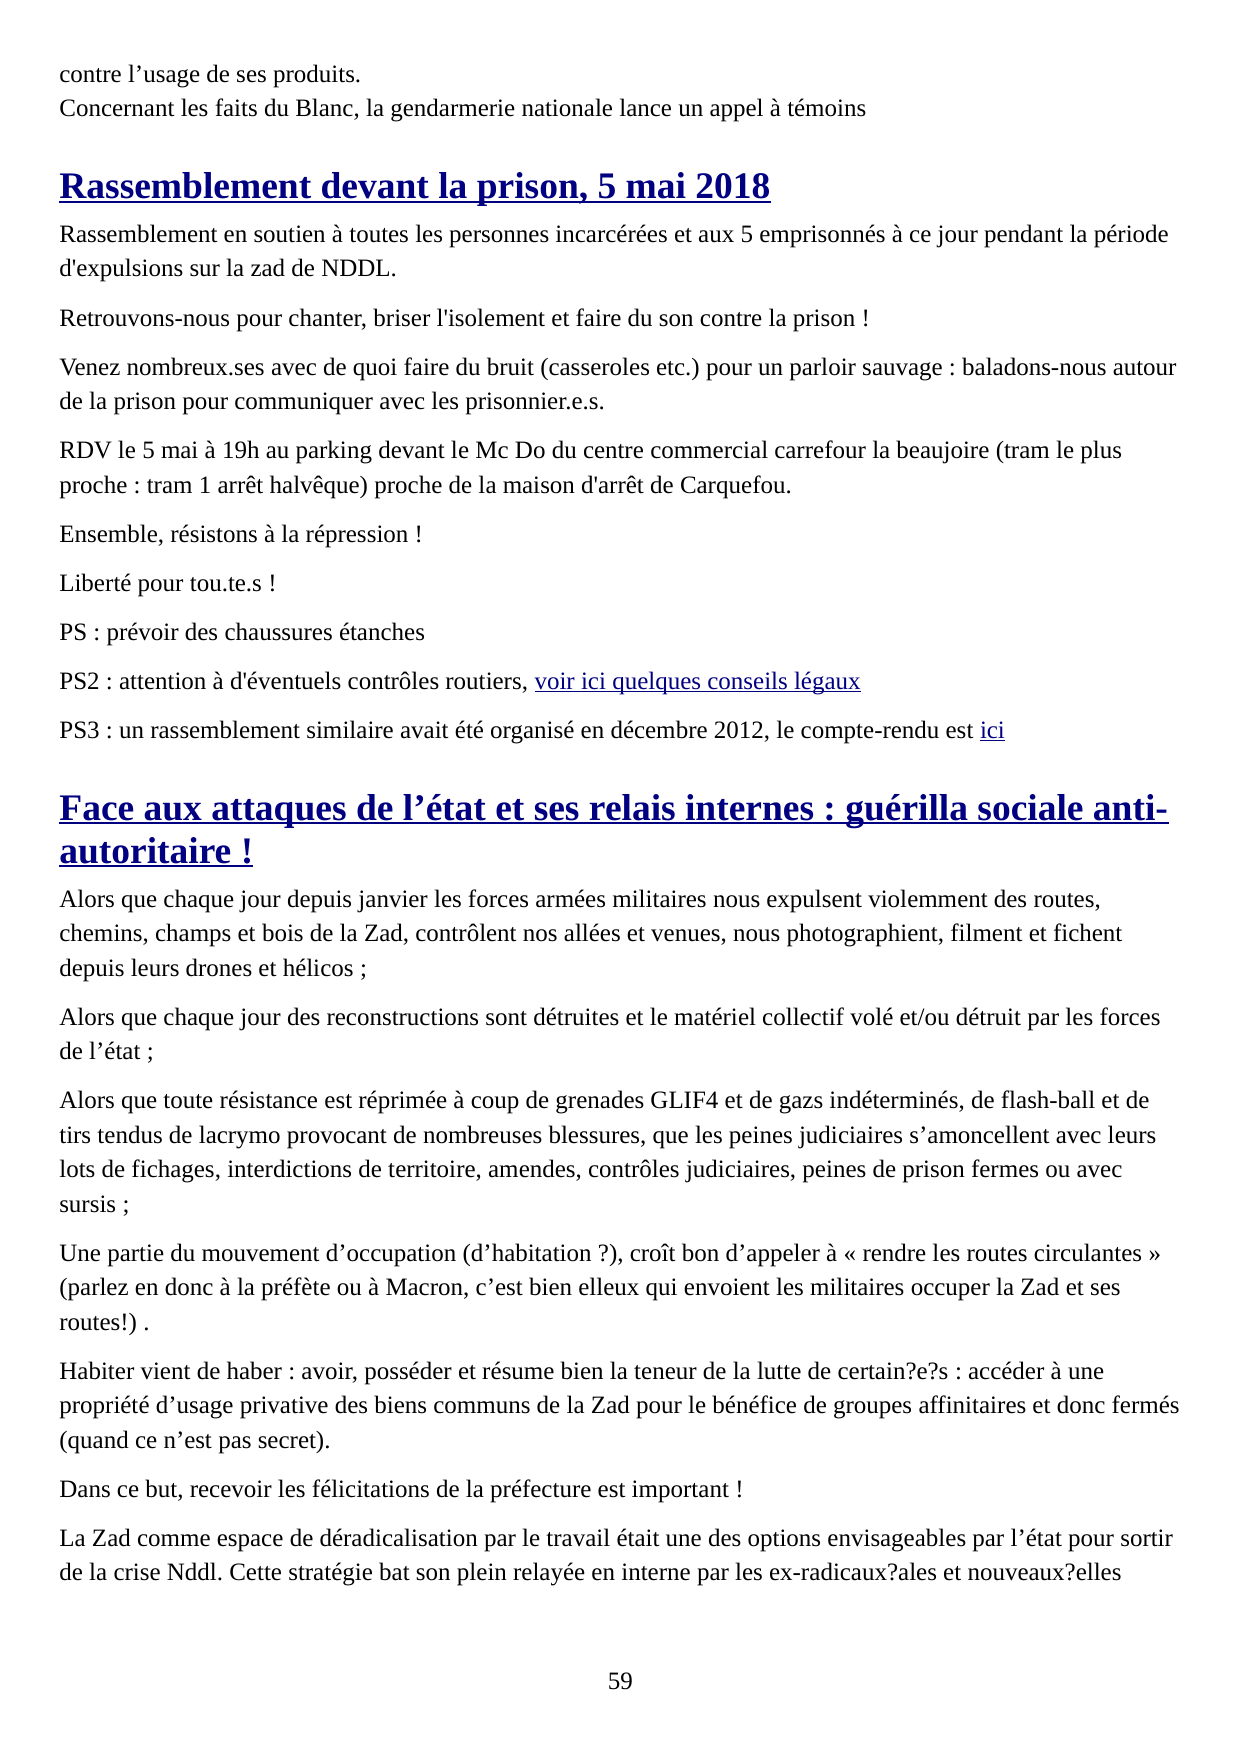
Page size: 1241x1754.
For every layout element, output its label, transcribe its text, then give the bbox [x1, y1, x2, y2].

text RDV le 5 mai à 19h au parking devant le Mc Do du centre commercial carrefour la beaujoire (tram le plus proche : tram 1 arrêt halvêque) proche de la maison d'arrêt de Carquefou. [59, 435, 1181, 498]
text Dans ce but, recevoir les félicitations de la préfecture est important ! [59, 1474, 1181, 1502]
text Ensemble, résistons à la répression ! [59, 519, 1181, 547]
text Venez nombreux.ses avec de quoi faire du bruit (casseroles etc.) pour un parloir sauvage : baladons-nous autour de la prison pour communiquer avec les prisonnier.e.s. [59, 352, 1181, 415]
text Liberté pour tou.te.s ! [59, 568, 1181, 597]
text Alors que chaque jour des reconstructions sont détruites et le matériel collectif volé et/ou détruit par les forces de l’état ; [59, 1002, 1181, 1065]
text La Zad comme espace de déradicalisation par le travail était une des options envisageables par l’état pour sortir de la crise Nddl. Cette stratégie bat son plein relayée en interne par les ex-radicaux?ales et nouveaux?elles [59, 1523, 1181, 1586]
text Retrouvons-nous pour chanter, briser l'isolement et faire du son contre la prison ! [59, 303, 1181, 331]
text PS2 : attention à d'éventuels contrôles routiers, voir ici quelques conseils légaux [59, 666, 1181, 695]
subtitle Face aux attaques de l’état et ses relais internes : guérilla sociale anti-autoritaire ! [59, 785, 1181, 871]
text contre l’usage de ses produits. Concernant les faits du Blanc, la gendarmerie nationale lance un appel à témoins [59, 59, 1181, 122]
text PS3 : un rassemblement similaire avait été organisé en décembre 2012, le compte-rendu est ici [59, 715, 1181, 744]
text Habiter vient de haber : avoir, posséder et résume bien la teneur de la lutte de certain?e?s : accéder à une propriété d’usage privative des biens communs de la Zad pour le bénéfice de groupes affinitaires et donc fermés (quand ce n’est pas secret). [59, 1356, 1181, 1453]
subtitle Rassemblement devant la prison, 5 mai 2018 [59, 163, 1181, 207]
text Rassemblement en soutien à toutes les personnes incarcérées et aux 5 emprisonnés à ce jour pendant la période d'expulsions sur la zad de NDDL. [59, 219, 1181, 282]
text Alors que chaque jour depuis janvier les forces armées militaires nous expulsent violemment des routes, chemins, champs et bois de la Zad, contrôlent nos allées et venues, nous photographient, filment et fichent depuis leurs drones et hélicos ; [59, 884, 1181, 981]
text Une partie du mouvement d’occupation (d’habitation ?), croît bon d’appeler à « rendre les routes circulantes » (parlez en donc à la préfète ou à Macron, c’est bien elleux qui envoient les militaires occuper la Zad et ses routes!) . [59, 1238, 1181, 1335]
text PS : prévoir des chaussures étanches [59, 617, 1181, 646]
text Alors que toute résistance est réprimée à coup de grenades GLIF4 et de gazs indéterminés, de flash-ball et de tirs tendus de lacrymo provocant de nombreuses blessures, que les peines judiciaires s’amoncellent avec leurs lots de fichages, interdictions de territoire, amendes, contrôles judiciaires, peines de prison fermes ou avec sursis ; [59, 1085, 1181, 1217]
